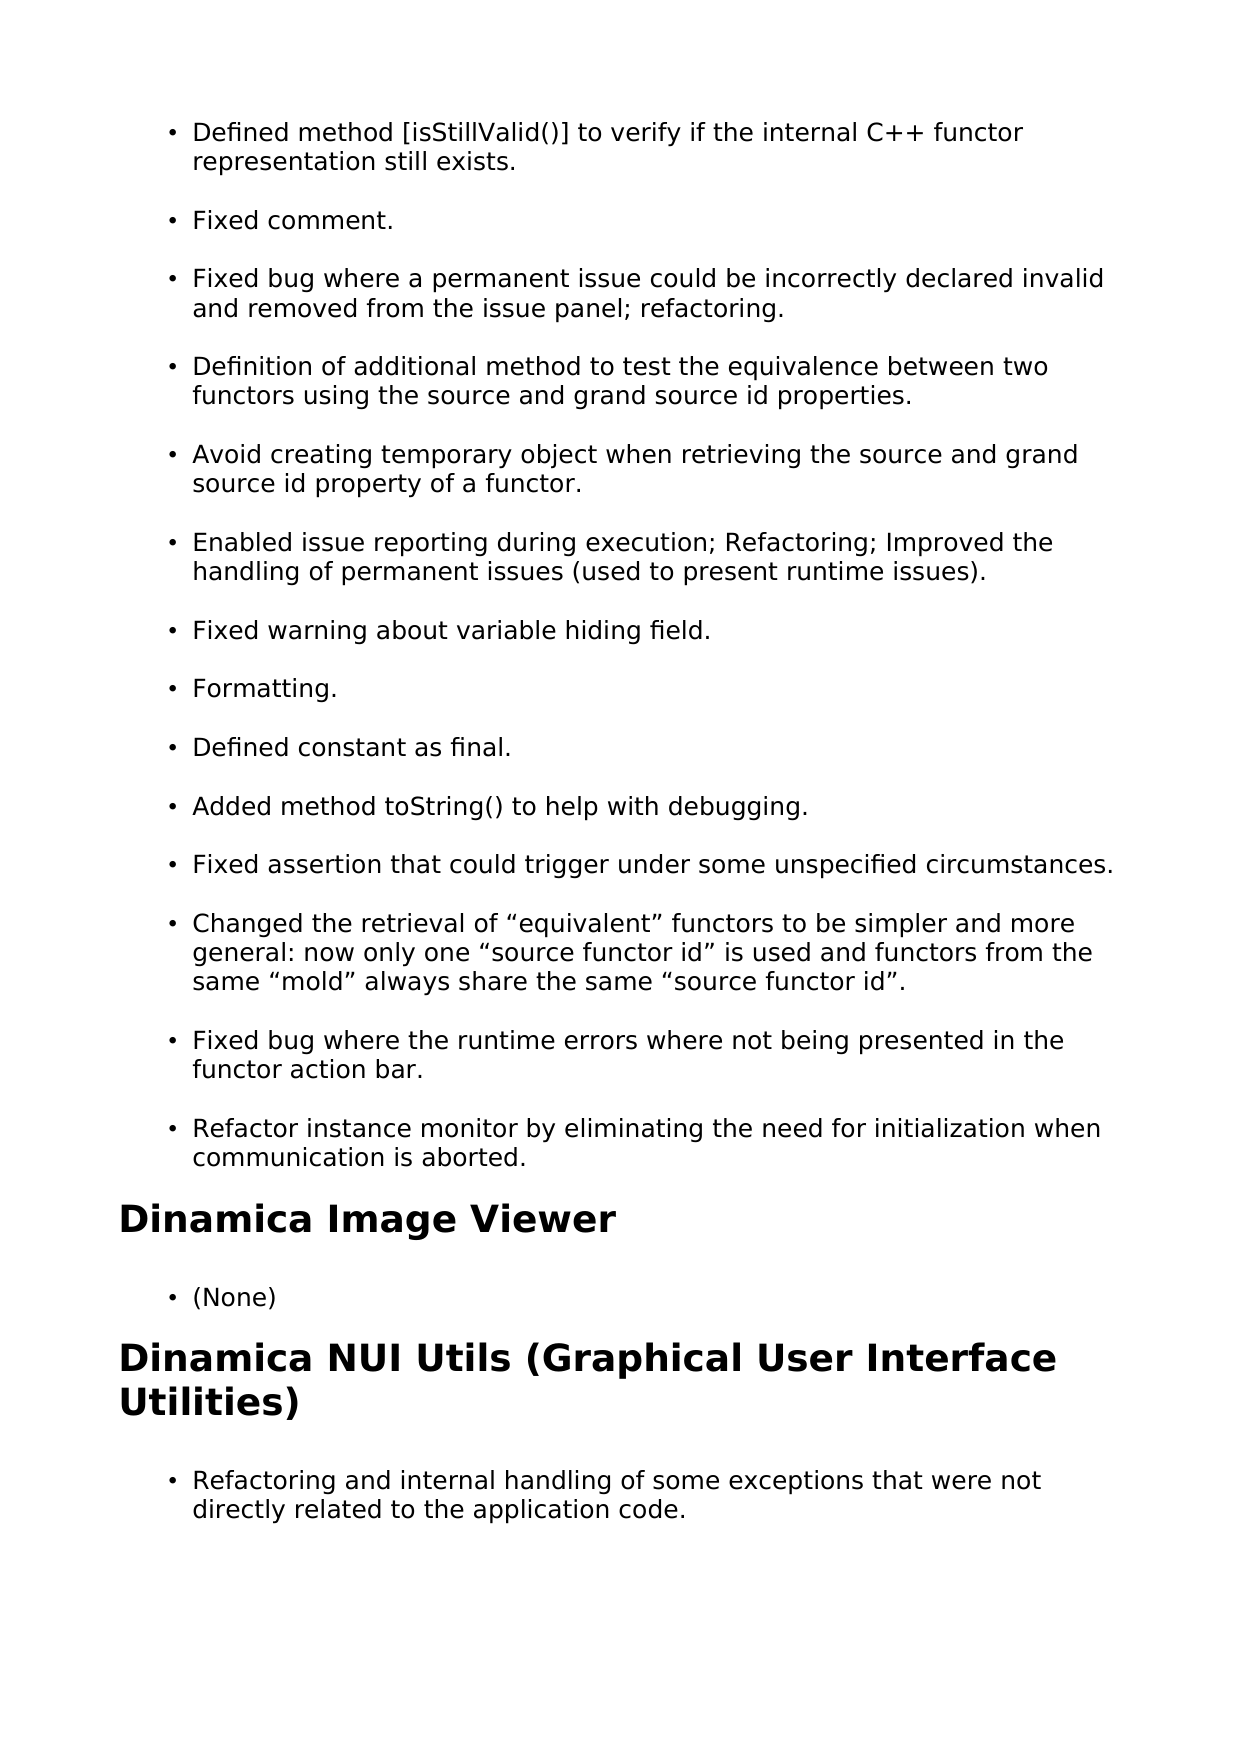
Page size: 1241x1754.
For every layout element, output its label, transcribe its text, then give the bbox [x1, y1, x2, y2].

list Avoid creating temporary object when retrieving the source and grand source id property of a functor. [177, 440, 1122, 498]
list Fixed warning about variable hiding field. [177, 616, 1122, 645]
list (None) [177, 1283, 1122, 1312]
list Refactoring and internal handling of some exceptions that were not directly related to the application code. [177, 1466, 1122, 1524]
subtitle Dinamica NUI Utils (Graphical User Interface Utilities) [118, 1337, 1122, 1424]
list Enabled issue reporting during execution; Refactoring; Improved the handling of permanent issues (used to present runtime issues). [177, 528, 1122, 586]
list Added method toString() to help with debugging. [177, 792, 1122, 821]
list Changed the retrieval of “equivalent” functors to be simpler and more general: now only one “source functor id” is used and functors from the same “mold” always share the same “source functor id”. [177, 909, 1122, 997]
list Formatting. [177, 674, 1122, 704]
list Defined method [isStillValid()] to verify if the internal C++ functor representation still exists. [177, 118, 1122, 176]
list Fixed bug where the runtime errors where not being presented in the functor action bar. [177, 1026, 1122, 1084]
list Defined constant as final. [177, 733, 1122, 762]
list Fixed comment. [177, 206, 1122, 235]
list Refactor instance monitor by eliminating the need for initialization when communication is aborted. [177, 1114, 1122, 1172]
subtitle Dinamica Image Viewer [118, 1197, 1122, 1241]
list Definition of additional method to test the equivalence between two functors using the source and grand source id properties. [177, 352, 1122, 411]
list Fixed assertion that could trigger under some unspecified circumstances. [177, 850, 1122, 879]
list Fixed bug where a permanent issue could be incorrectly declared invalid and removed from the issue panel; refactoring. [177, 264, 1122, 323]
